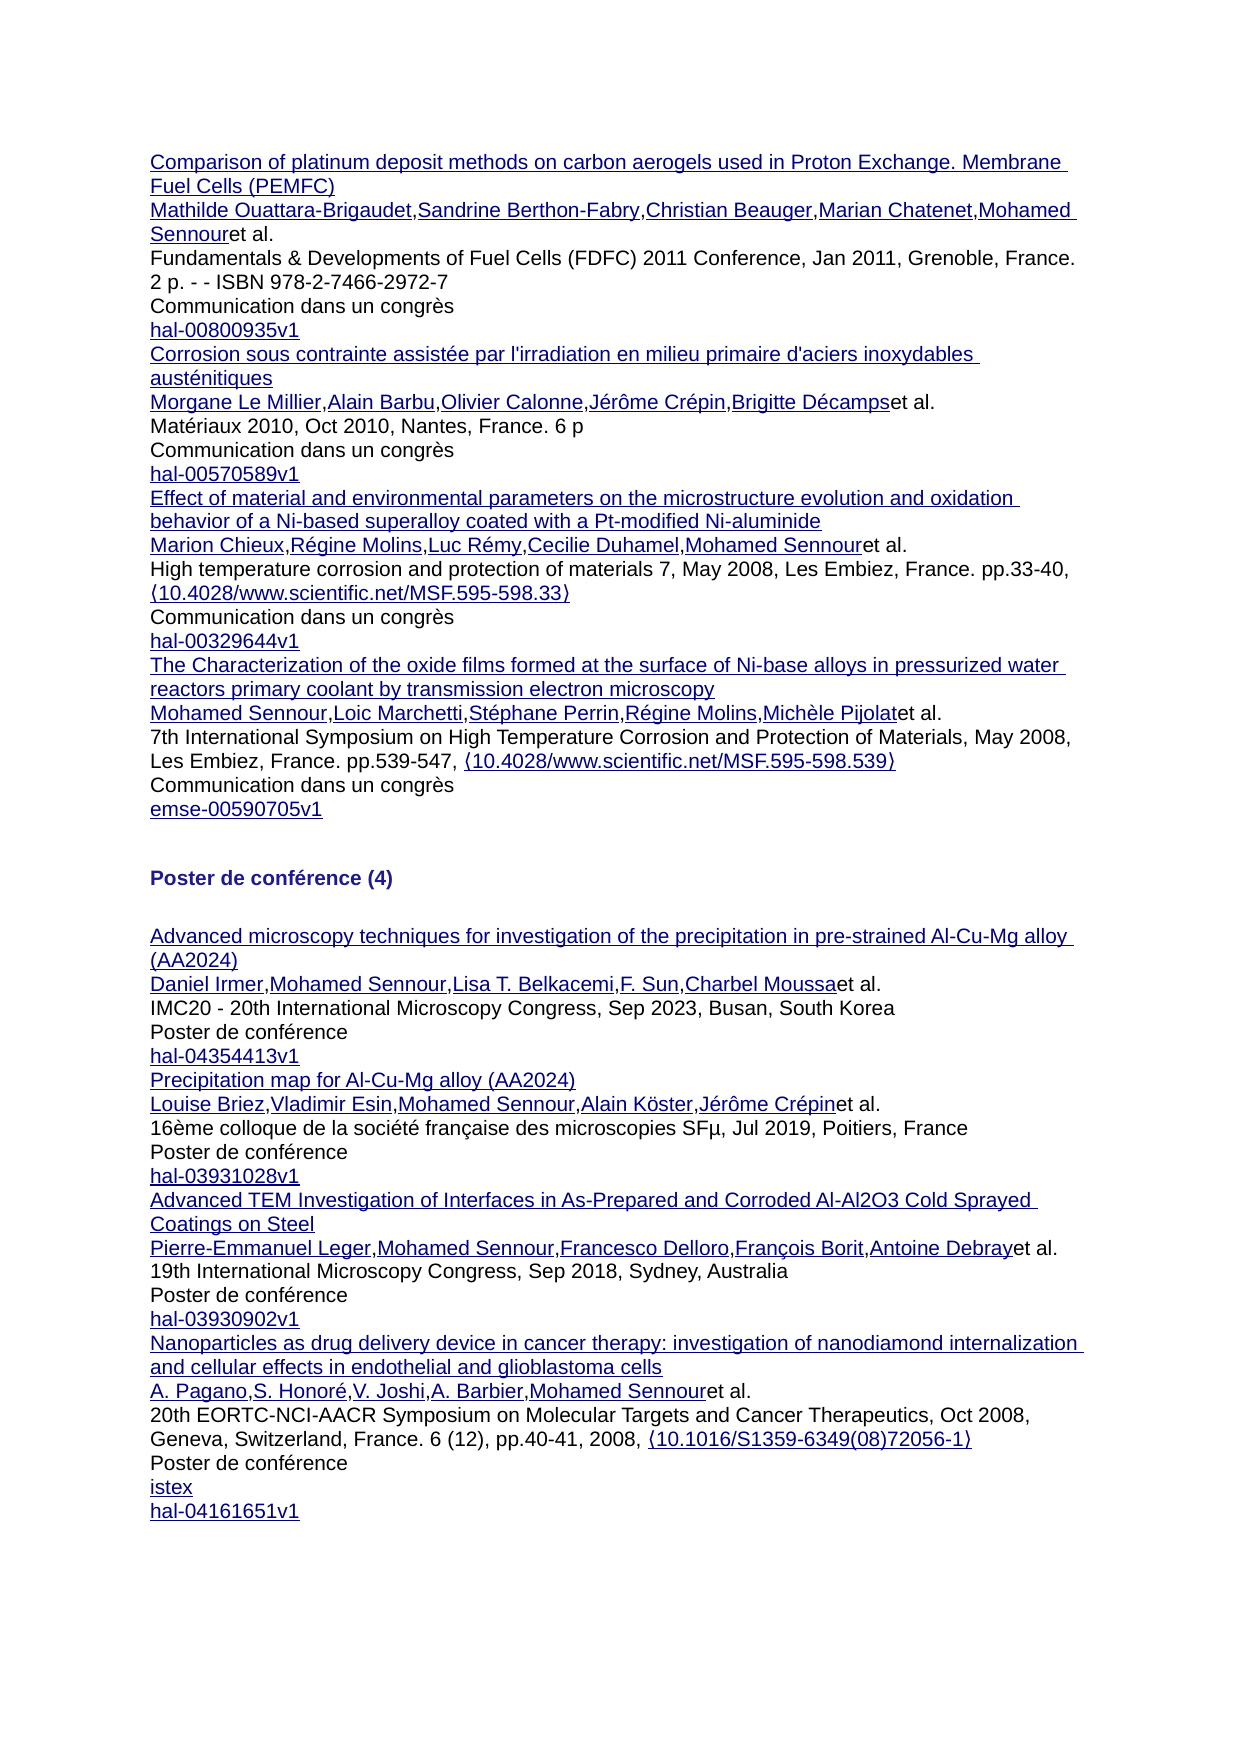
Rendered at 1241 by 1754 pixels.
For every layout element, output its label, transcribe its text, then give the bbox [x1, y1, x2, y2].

table_cell Nanoparticles as drug delivery device in cancer therapy: investigation of nanodiamond internalization and cellular effects in endothelial and glioblastoma cells A. Pagano,S. Honoré,V. Joshi,A. Barbier,Mohamed Sennouret al. 20th EORTC-NCI-AACR Symposium on Molecular Targets and Cancer Therapeutics, Oct 2008, Geneva, Switzerland, France. 6 (12), pp.40-41, 2008, ⟨10.1016/S1359-6349(08)72056-1⟩ Poster de conférence istex hal-04161651v1 [150, 1331, 1090, 1523]
table_cell Precipitation map for Al-Cu-Mg alloy (AA2024) Louise Briez,Vladimir Esin,Mohamed Sennour,Alain Köster,Jérôme Crépinet al. 16ème colloque de la société française des microscopies SFµ, Jul 2019, Poitiers, France Poster de conférence hal-03931028v1 [150, 1068, 1090, 1187]
table_cell Effect of material and environmental parameters on the microstructure evolution and oxidation behavior of a Ni-based superalloy coated with a Pt-modified Ni-aluminide Marion Chieux,Régine Molins,Luc Rémy,Cecilie Duhamel,Mohamed Sennouret al. High temperature corrosion and protection of materials 7, May 2008, Les Embiez, France. pp.33-40, ⟨10.4028/www.scientific.net/MSF.595-598.33⟩ Communication dans un congrès hal-00329644v1 [150, 485, 1090, 653]
table_cell The Characterization of the oxide films formed at the surface of Ni-base alloys in pressurized water reactors primary coolant by transmission electron microscopy Mohamed Sennour,Loic Marchetti,Stéphane Perrin,Régine Molins,Michèle Pijolatet al. 7th International Symposium on High Temperature Corrosion and Protection of Materials, May 2008, Les Embiez, France. pp.539-547, ⟨10.4028/www.scientific.net/MSF.595-598.539⟩ Communication dans un congrès emse-00590705v1 [150, 653, 1090, 821]
table_cell Advanced TEM Investigation of Interfaces in As-Prepared and Corroded Al-Al2O3 Cold Sprayed Coatings on Steel Pierre-Emmanuel Leger,Mohamed Sennour,Francesco Delloro,François Borit,Antoine Debrayet al. 19th International Microscopy Congress, Sep 2018, Sydney, Australia Poster de conférence hal-03930902v1 [150, 1188, 1090, 1331]
table_cell Comparison of platinum deposit methods on carbon aerogels used in Proton Exchange. Membrane Fuel Cells (PEMFC) Mathilde Ouattara-Brigaudet,Sandrine Berthon-Fabry,Christian Beauger,Marian Chatenet,Mohamed Sennouret al. Fundamentals & Developments of Fuel Cells (FDFC) 2011 Conference, Jan 2011, Grenoble, France. 2 p. - - ISBN 978-2-7466-2972-7 Communication dans un congrès hal-00800935v1 [150, 150, 1090, 342]
table_header Advanced microscopy techniques for investigation of the precipitation in pre-strained Al-Cu-Mg alloy (AA2024) Daniel Irmer,Mohamed Sennour,Lisa T. Belkacemi,F. Sun,Charbel Moussaet al. IMC20 - 20th International Microscopy Congress, Sep 2023, Busan, South Korea Poster de conférence hal-04354413v1 [150, 924, 1090, 1068]
subtitle Poster de conférence (4) [150, 866, 1090, 889]
table_cell Corrosion sous contrainte assistée par l'irradiation en milieu primaire d'aciers inoxydables austénitiques Morgane Le Millier,Alain Barbu,Olivier Calonne,Jérôme Crépin,Brigitte Décampset al. Matériaux 2010, Oct 2010, Nantes, France. 6 p Communication dans un congrès hal-00570589v1 [150, 342, 1090, 485]
